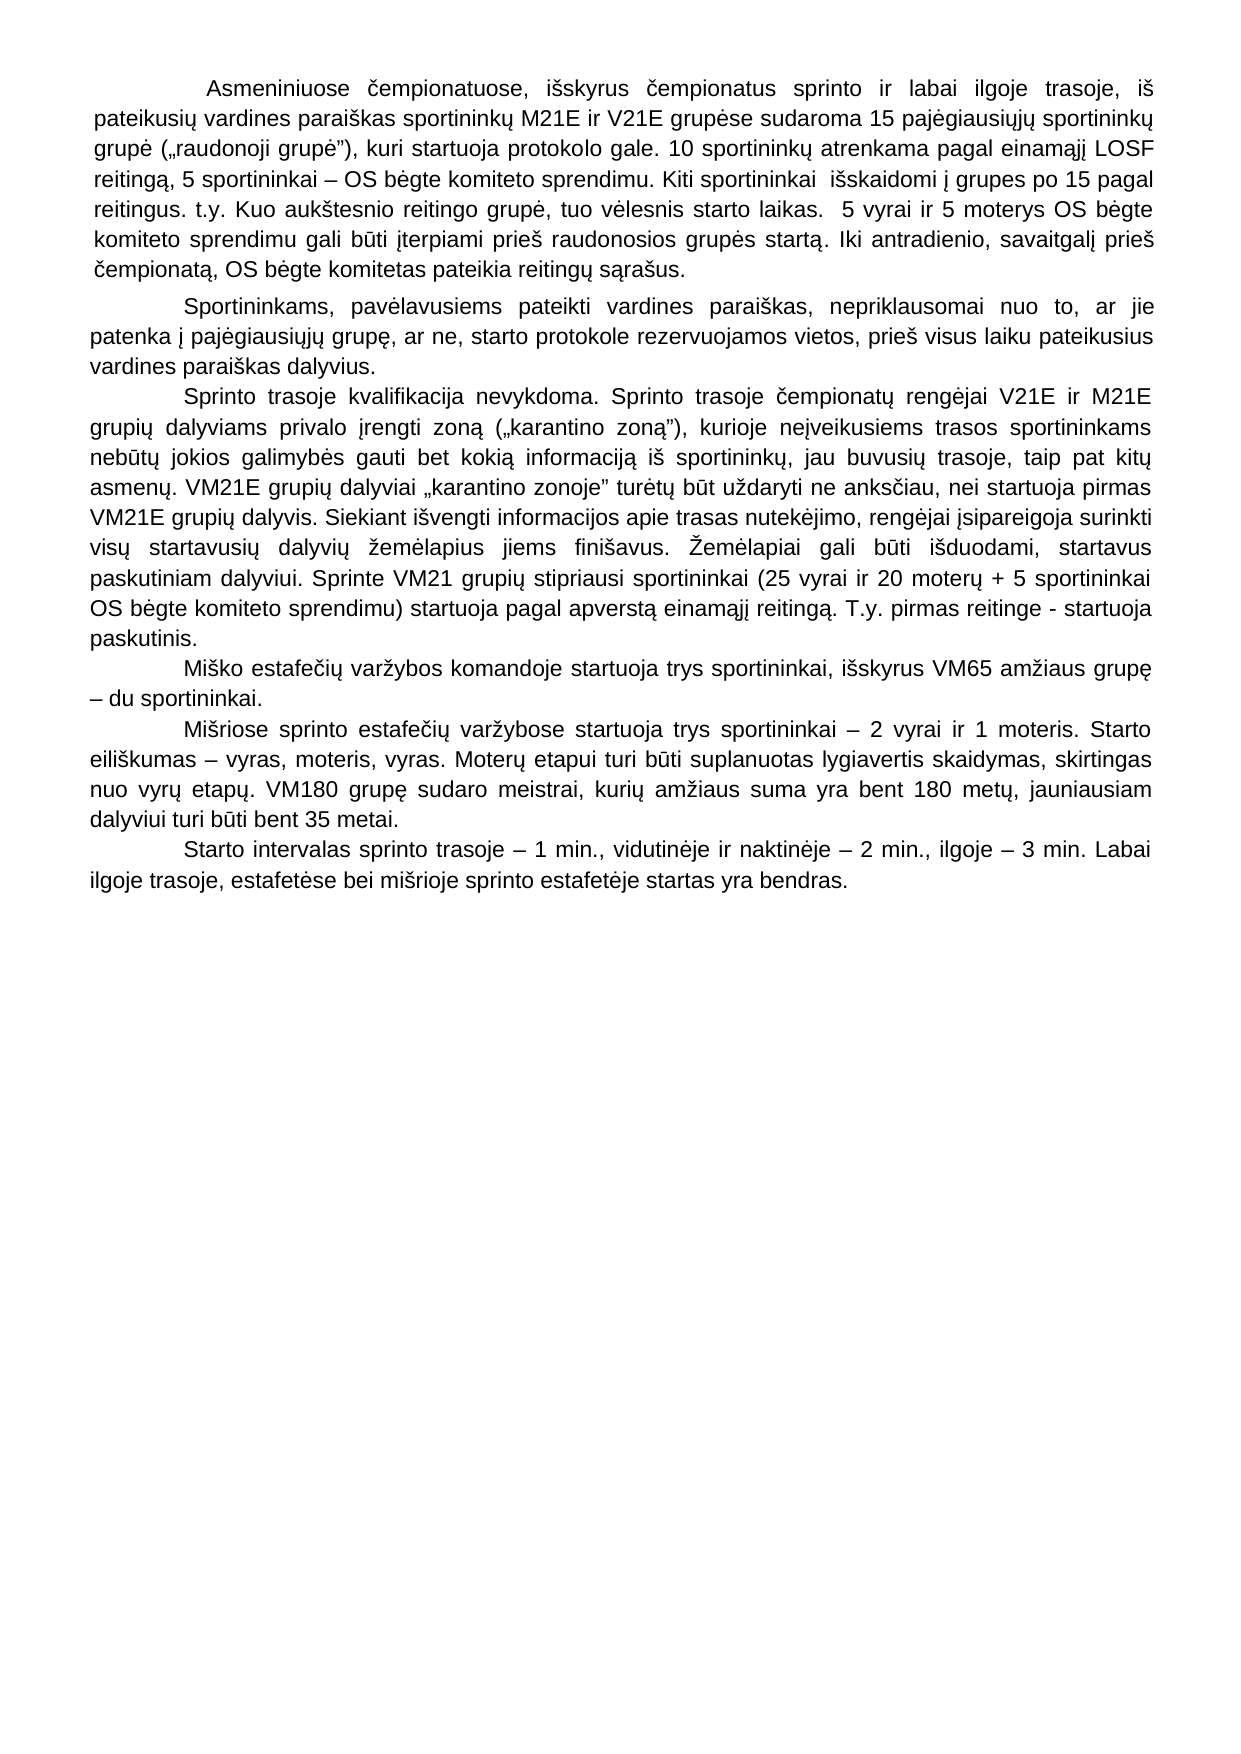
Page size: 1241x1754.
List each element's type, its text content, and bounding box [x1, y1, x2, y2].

text Miško estafečių varžybos komandoje startuoja trys sportininkai, išskyrus VM65 amžiaus grupę – du sportininkai. [89, 655, 1153, 712]
text Mišriose sprinto estafečių varžybose startuoja trys sportininkai – 2 vyrai ir 1 moteris. Starto eiliškumas – vyras, moteris, vyras. Moterų etapui turi būti suplanuotas lygiavertis skaidymas, skirtingas nuo vyrų etapų. VM180 grupę sudaro meistrai, kurių amžiaus suma yra bent 180 metų, jauniausiam dalyviui turi būti bent 35 metai. [89, 716, 1153, 833]
text Sprinto trasoje kvalifikacija nevykdoma. Sprinto trasoje čempionatų rengėjai V21E ir M21E grupių dalyviams privalo įrengti zoną („karantino zoną”), kurioje neįveikusiems trasos sportininkams nebūtų jokios galimybės gauti bet kokią informaciją iš sportininkų, jau buvusių trasoje, taip pat kitų asmenų. VM21E grupių dalyviai „karantino zonoje” turėtų būt uždaryti ne anksčiau, nei startuoja pirmas VM21E grupių dalyvis. Siekiant išvengti informacijos apie trasas nutekėjimo, rengėjai įsipareigoja surinkti visų startavusių dalyvių žemėlapius jiems finišavus. Žemėlapiai gali būti išduodami, startavus paskutiniam dalyviui. Sprinte VM21 grupių stipriausi sportininkai (25 vyrai ir 20 moterų + 5 sportininkai OS bėgte komiteto sprendimu) startuoja pagal apverstą einamąjį reitingą. T.y. pirmas reitinge - startuoja paskutinis. [89, 383, 1153, 651]
text Sportininkams, pavėlavusiems pateikti vardines paraiškas, nepriklausomai nuo to, ar jie patenka į pajėgiausiųjų grupę, ar ne, starto protokole rezervuojamos vietos, prieš visus laiku pateikusius vardines paraiškas dalyvius. [89, 293, 1155, 379]
text Starto intervalas sprinto trasoje – 1 min., vidutinėje ir naktinėje – 2 min., ilgoje – 3 min. Labai ilgoje trasoje, estafetėse bei mišrioje sprinto estafetėje startas yra bendras. [89, 836, 1153, 893]
text Asmeniniuose čempionatuose, išskyrus čempionatus sprinto ir labai ilgoje trasoje, iš pateikusių vardines paraiškas sportininkų M21E ir V21E grupėse sudaroma 15 pajėgiausiųjų sportininkų grupė („raudonoji grupė”), kuri startuoja protokolo gale. 10 sportininkų atrenkama pagal einamąjį LOSF reitingą, 5 sportininkai – OS bėgte komiteto sprendimu. Kiti sportininkai išskaidomi į grupes po 15 pagal reitingus. t.y. Kuo aukštesnio reitingo grupė, tuo vėlesnis starto laikas. 5 vyrai ir 5 moterys OS bėgte komiteto sprendimu gali būti įterpiami prieš raudonosios grupės startą. Iki antradienio, savaitgalį prieš čempionatą, OS bėgte komitetas pateikia reitingų sąrašus. [94, 75, 1155, 283]
